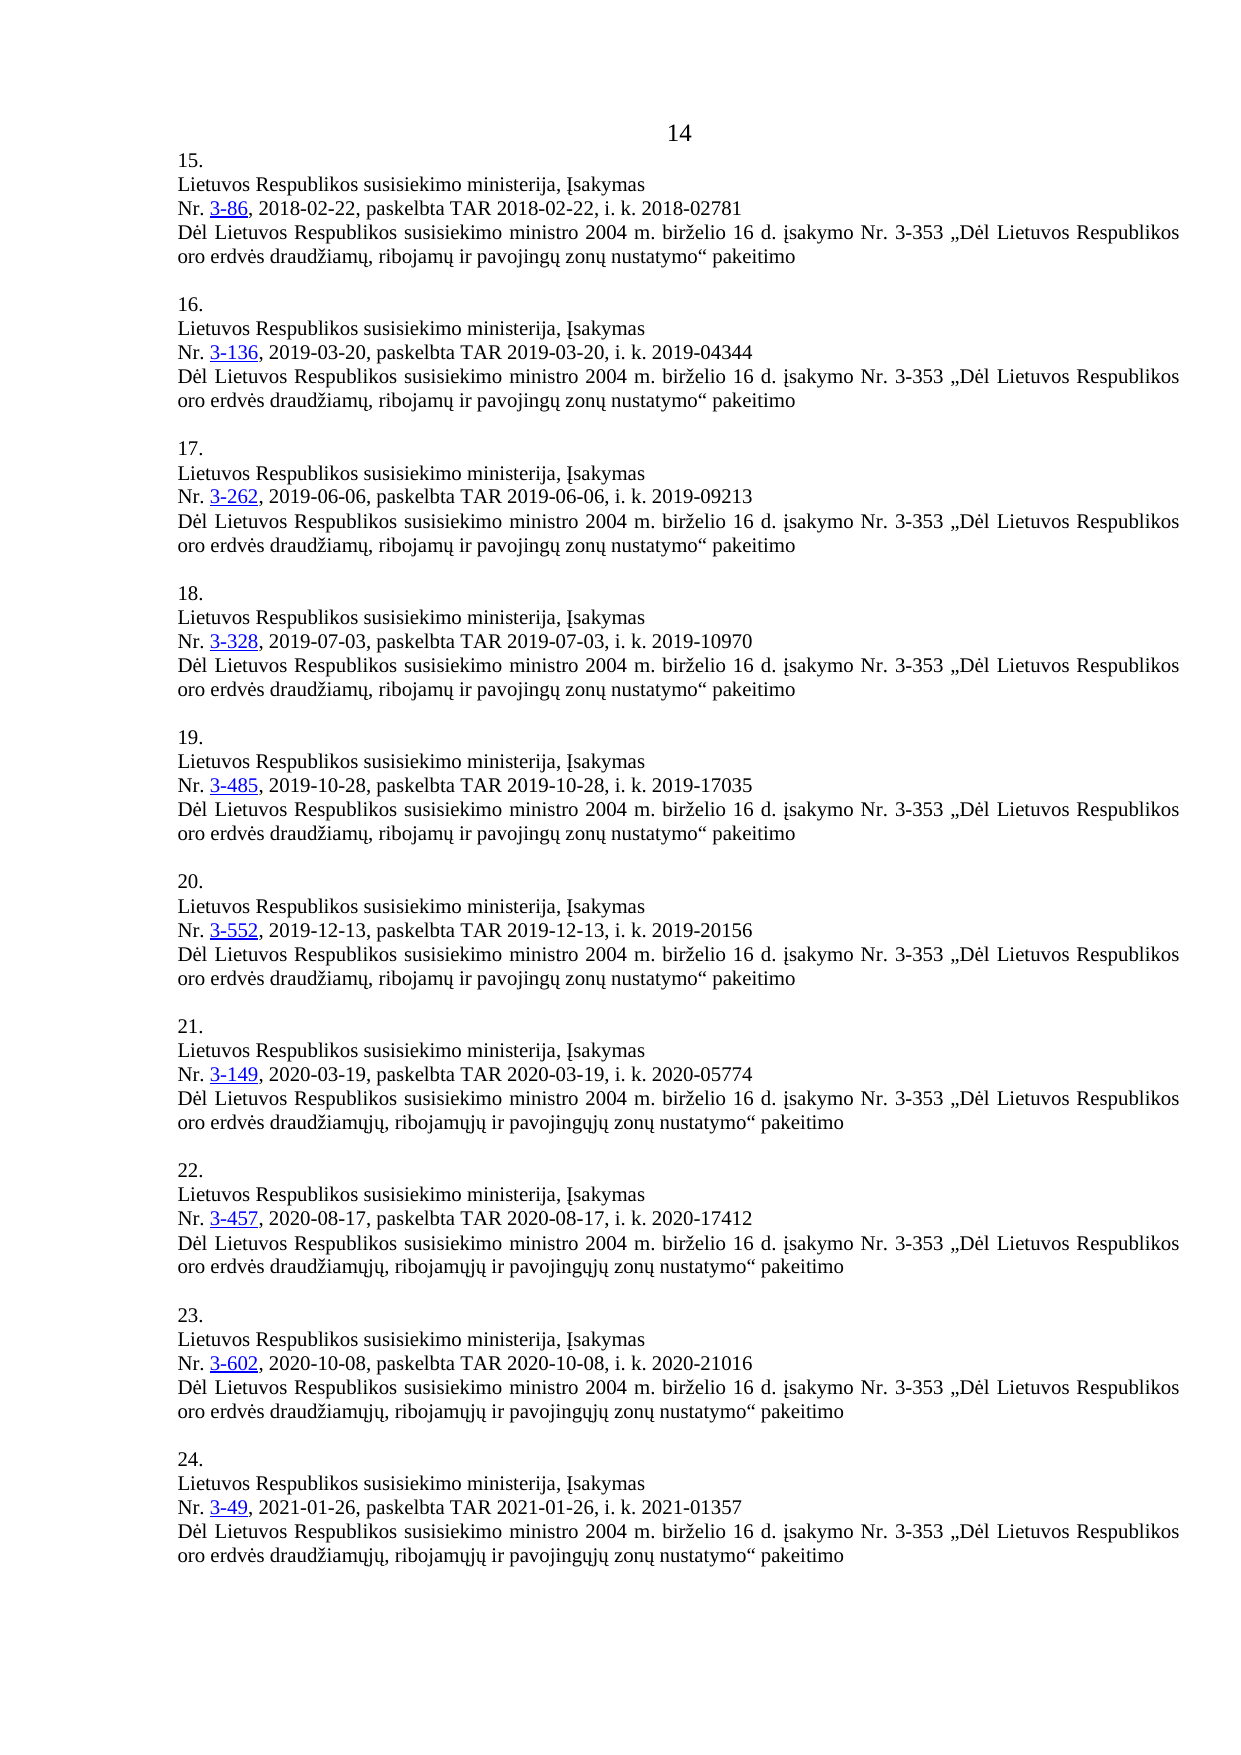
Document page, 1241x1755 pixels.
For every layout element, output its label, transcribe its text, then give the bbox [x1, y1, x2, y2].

text Nr. 3-485, 2019-10-28, paskelbta TAR 2019-10-28, i. k. 2019-17035 [177, 773, 1181, 797]
text Dėl Lietuvos Respublikos susisiekimo ministro 2004 m. birželio 16 d. įsakymo Nr. 3-353 „Dėl Lietuvos Respublikos oro erdvės draudžiamų, ribojamų ir pavojingų zonų nustatymo“ pakeitimo [177, 942, 1181, 990]
text 17. [177, 436, 1181, 460]
text Nr. 3-262, 2019-06-06, paskelbta TAR 2019-06-06, i. k. 2019-09213 [177, 484, 1181, 508]
text Dėl Lietuvos Respublikos susisiekimo ministro 2004 m. birželio 16 d. įsakymo Nr. 3-353 „Dėl Lietuvos Respublikos oro erdvės draudžiamų, ribojamų ir pavojingų zonų nustatymo“ pakeitimo [177, 364, 1181, 412]
text 24. [177, 1447, 1181, 1471]
text Nr. 3-328, 2019-07-03, paskelbta TAR 2019-07-03, i. k. 2019-10970 [177, 629, 1181, 653]
text Nr. 3-136, 2019-03-20, paskelbta TAR 2019-03-20, i. k. 2019-04344 [177, 340, 1181, 364]
text 18. [177, 581, 1181, 605]
text Lietuvos Respublikos susisiekimo ministerija, Įsakymas [177, 172, 1181, 196]
text Lietuvos Respublikos susisiekimo ministerija, Įsakymas [177, 460, 1181, 484]
text 15. [177, 148, 1181, 172]
text Dėl Lietuvos Respublikos susisiekimo ministro 2004 m. birželio 16 d. įsakymo Nr. 3-353 „Dėl Lietuvos Respublikos oro erdvės draudžiamųjų, ribojamųjų ir pavojingųjų zonų nustatymo“ pakeitimo [177, 1375, 1181, 1423]
text Dėl Lietuvos Respublikos susisiekimo ministro 2004 m. birželio 16 d. įsakymo Nr. 3-353 „Dėl Lietuvos Respublikos oro erdvės draudžiamų, ribojamų ir pavojingų zonų nustatymo“ pakeitimo [177, 508, 1181, 557]
text Nr. 3-552, 2019-12-13, paskelbta TAR 2019-12-13, i. k. 2019-20156 [177, 918, 1181, 942]
text Nr. 3-86, 2018-02-22, paskelbta TAR 2018-02-22, i. k. 2018-02781 [177, 196, 1181, 220]
text Dėl Lietuvos Respublikos susisiekimo ministro 2004 m. birželio 16 d. įsakymo Nr. 3-353 „Dėl Lietuvos Respublikos oro erdvės draudžiamųjų, ribojamųjų ir pavojingųjų zonų nustatymo“ pakeitimo [177, 1519, 1181, 1567]
text Nr. 3-49, 2021-01-26, paskelbta TAR 2021-01-26, i. k. 2021-01357 [177, 1495, 1181, 1519]
text Lietuvos Respublikos susisiekimo ministerija, Įsakymas [177, 1038, 1181, 1062]
text Nr. 3-457, 2020-08-17, paskelbta TAR 2020-08-17, i. k. 2020-17412 [177, 1206, 1181, 1230]
text Lietuvos Respublikos susisiekimo ministerija, Įsakymas [177, 1182, 1181, 1206]
text Lietuvos Respublikos susisiekimo ministerija, Įsakymas [177, 1327, 1181, 1351]
text Lietuvos Respublikos susisiekimo ministerija, Įsakymas [177, 316, 1181, 340]
text Dėl Lietuvos Respublikos susisiekimo ministro 2004 m. birželio 16 d. įsakymo Nr. 3-353 „Dėl Lietuvos Respublikos oro erdvės draudžiamų, ribojamų ir pavojingų zonų nustatymo“ pakeitimo [177, 220, 1181, 268]
text 20. [177, 869, 1181, 893]
text 21. [177, 1014, 1181, 1038]
text Dėl Lietuvos Respublikos susisiekimo ministro 2004 m. birželio 16 d. įsakymo Nr. 3-353 „Dėl Lietuvos Respublikos oro erdvės draudžiamų, ribojamų ir pavojingų zonų nustatymo“ pakeitimo [177, 797, 1181, 845]
text Lietuvos Respublikos susisiekimo ministerija, Įsakymas [177, 893, 1181, 918]
text Dėl Lietuvos Respublikos susisiekimo ministro 2004 m. birželio 16 d. įsakymo Nr. 3-353 „Dėl Lietuvos Respublikos oro erdvės draudžiamųjų, ribojamųjų ir pavojingųjų zonų nustatymo“ pakeitimo [177, 1230, 1181, 1278]
text Lietuvos Respublikos susisiekimo ministerija, Įsakymas [177, 605, 1181, 629]
text 23. [177, 1303, 1181, 1327]
text 19. [177, 725, 1181, 749]
text Lietuvos Respublikos susisiekimo ministerija, Įsakymas [177, 749, 1181, 773]
text Dėl Lietuvos Respublikos susisiekimo ministro 2004 m. birželio 16 d. įsakymo Nr. 3-353 „Dėl Lietuvos Respublikos oro erdvės draudžiamųjų, ribojamųjų ir pavojingųjų zonų nustatymo“ pakeitimo [177, 1086, 1181, 1134]
text 22. [177, 1158, 1181, 1182]
text Nr. 3-602, 2020-10-08, paskelbta TAR 2020-10-08, i. k. 2020-21016 [177, 1351, 1181, 1375]
text Lietuvos Respublikos susisiekimo ministerija, Įsakymas [177, 1471, 1181, 1495]
text Nr. 3-149, 2020-03-19, paskelbta TAR 2020-03-19, i. k. 2020-05774 [177, 1062, 1181, 1086]
text 16. [177, 292, 1181, 316]
text Dėl Lietuvos Respublikos susisiekimo ministro 2004 m. birželio 16 d. įsakymo Nr. 3-353 „Dėl Lietuvos Respublikos oro erdvės draudžiamų, ribojamų ir pavojingų zonų nustatymo“ pakeitimo [177, 653, 1181, 701]
